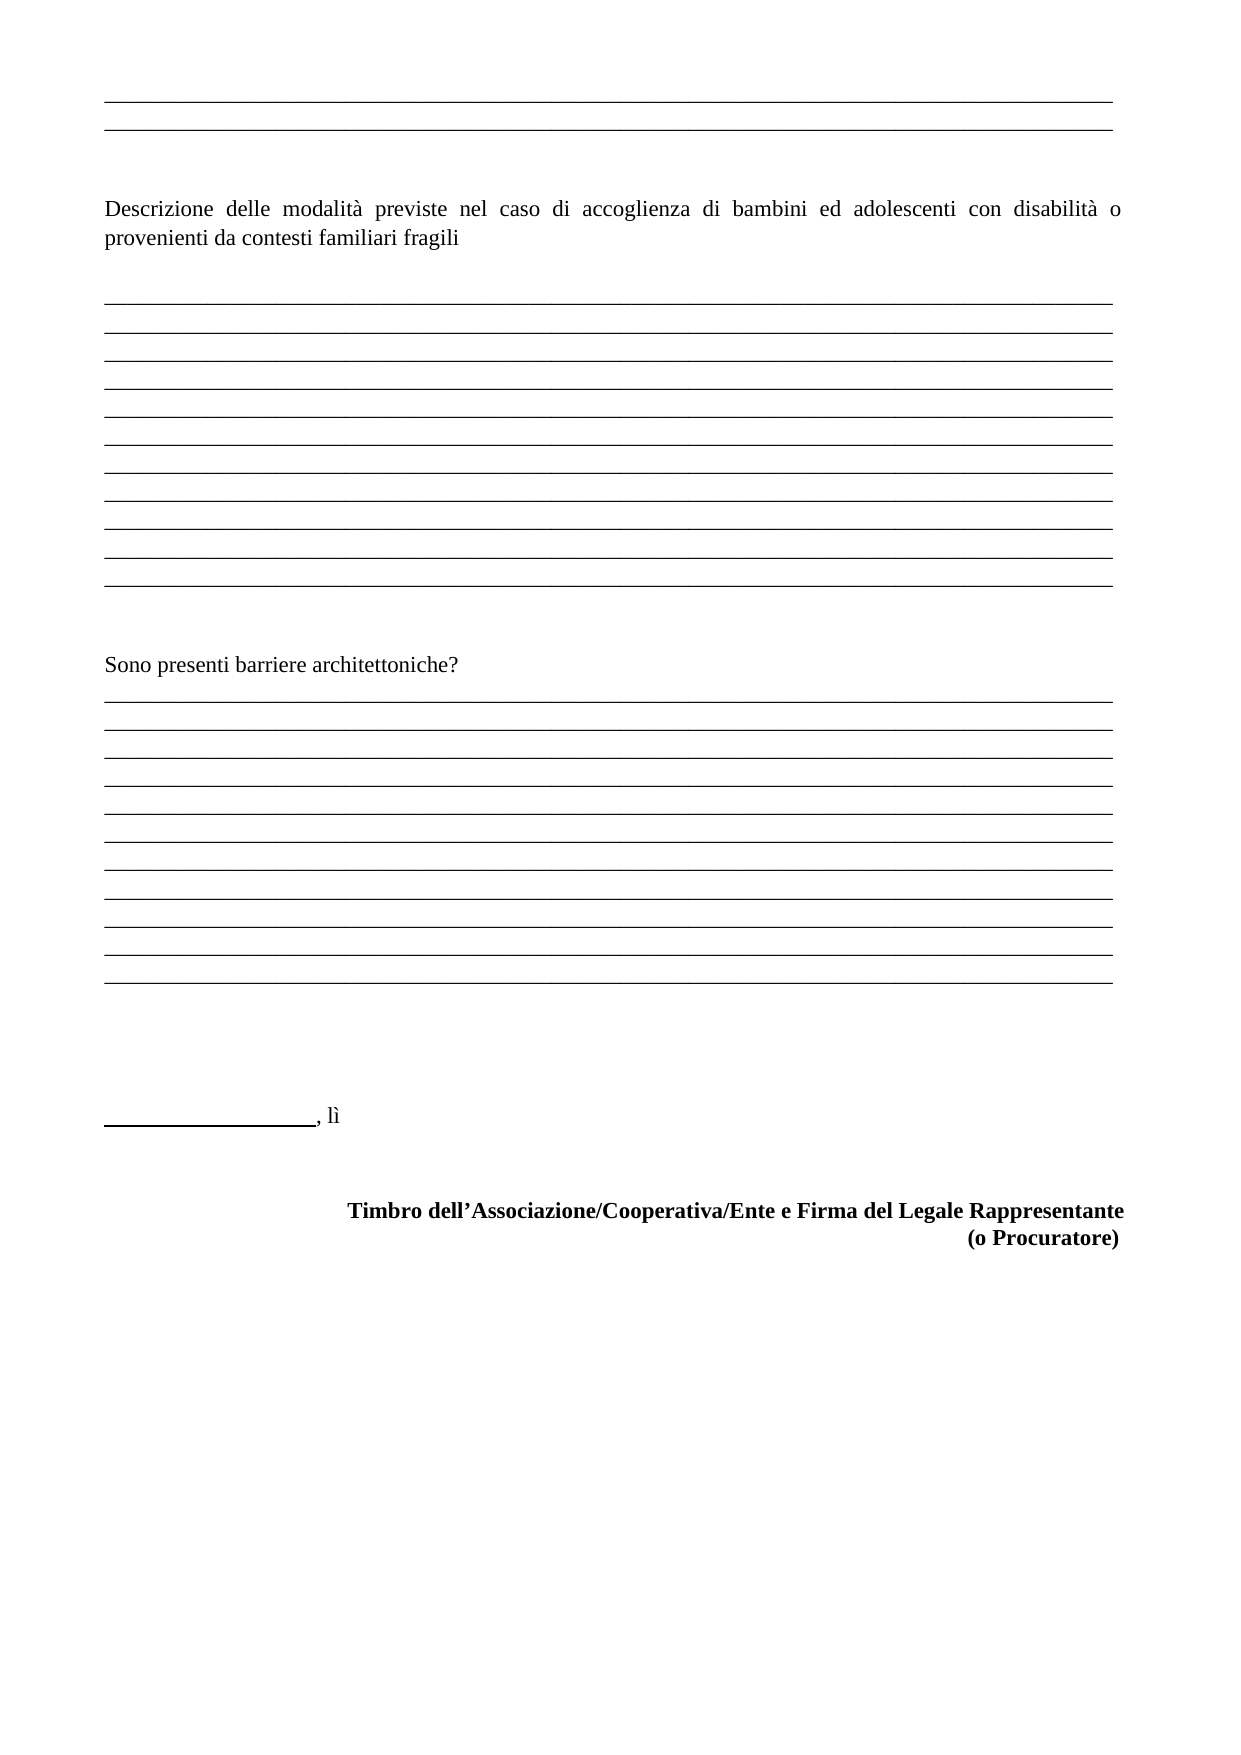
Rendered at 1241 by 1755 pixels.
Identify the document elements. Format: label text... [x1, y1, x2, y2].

text ________________________________________________________________________________________________________________________________________________________________________________ [104, 79, 1123, 134]
text ________________________________________________________________________________________________________________________________________________________________________________________________________________________________________________________________________________________________________________________________________________________________________________________________________________________________________________________________________________________________________________________________________________________________________________________________________________________________________________________________________________________________________________________________________________________________________________________________________________________________________________________________________________________________________________________________________________________________________________________________________ [104, 282, 1123, 589]
text Descrizione delle modalità previste nel caso di accoglienza di bambini ed adolescenti con disabilità o provenienti da contesti familiari fragili [104, 195, 1123, 250]
text Timbro dell’Associazione/Cooperativa/Ente e Firma del Legale Rappresentante (o Procuratore) [328, 1197, 1125, 1251]
text ________________________________________________________________________________________________________________________________________________________________________________________________________________________________________________________________________________________________________________________________________________________________________________________________________________________________________________________________________________________________________________________________________________________________________________________________________________________________________________________________________________________________________________________________________________________________________________________________________________________________________________________________________________________________________________________________________________________________________________________________________ [104, 679, 1123, 986]
text Sono presenti barriere architettoniche? [104, 651, 1123, 677]
text , lì [104, 1102, 1123, 1129]
